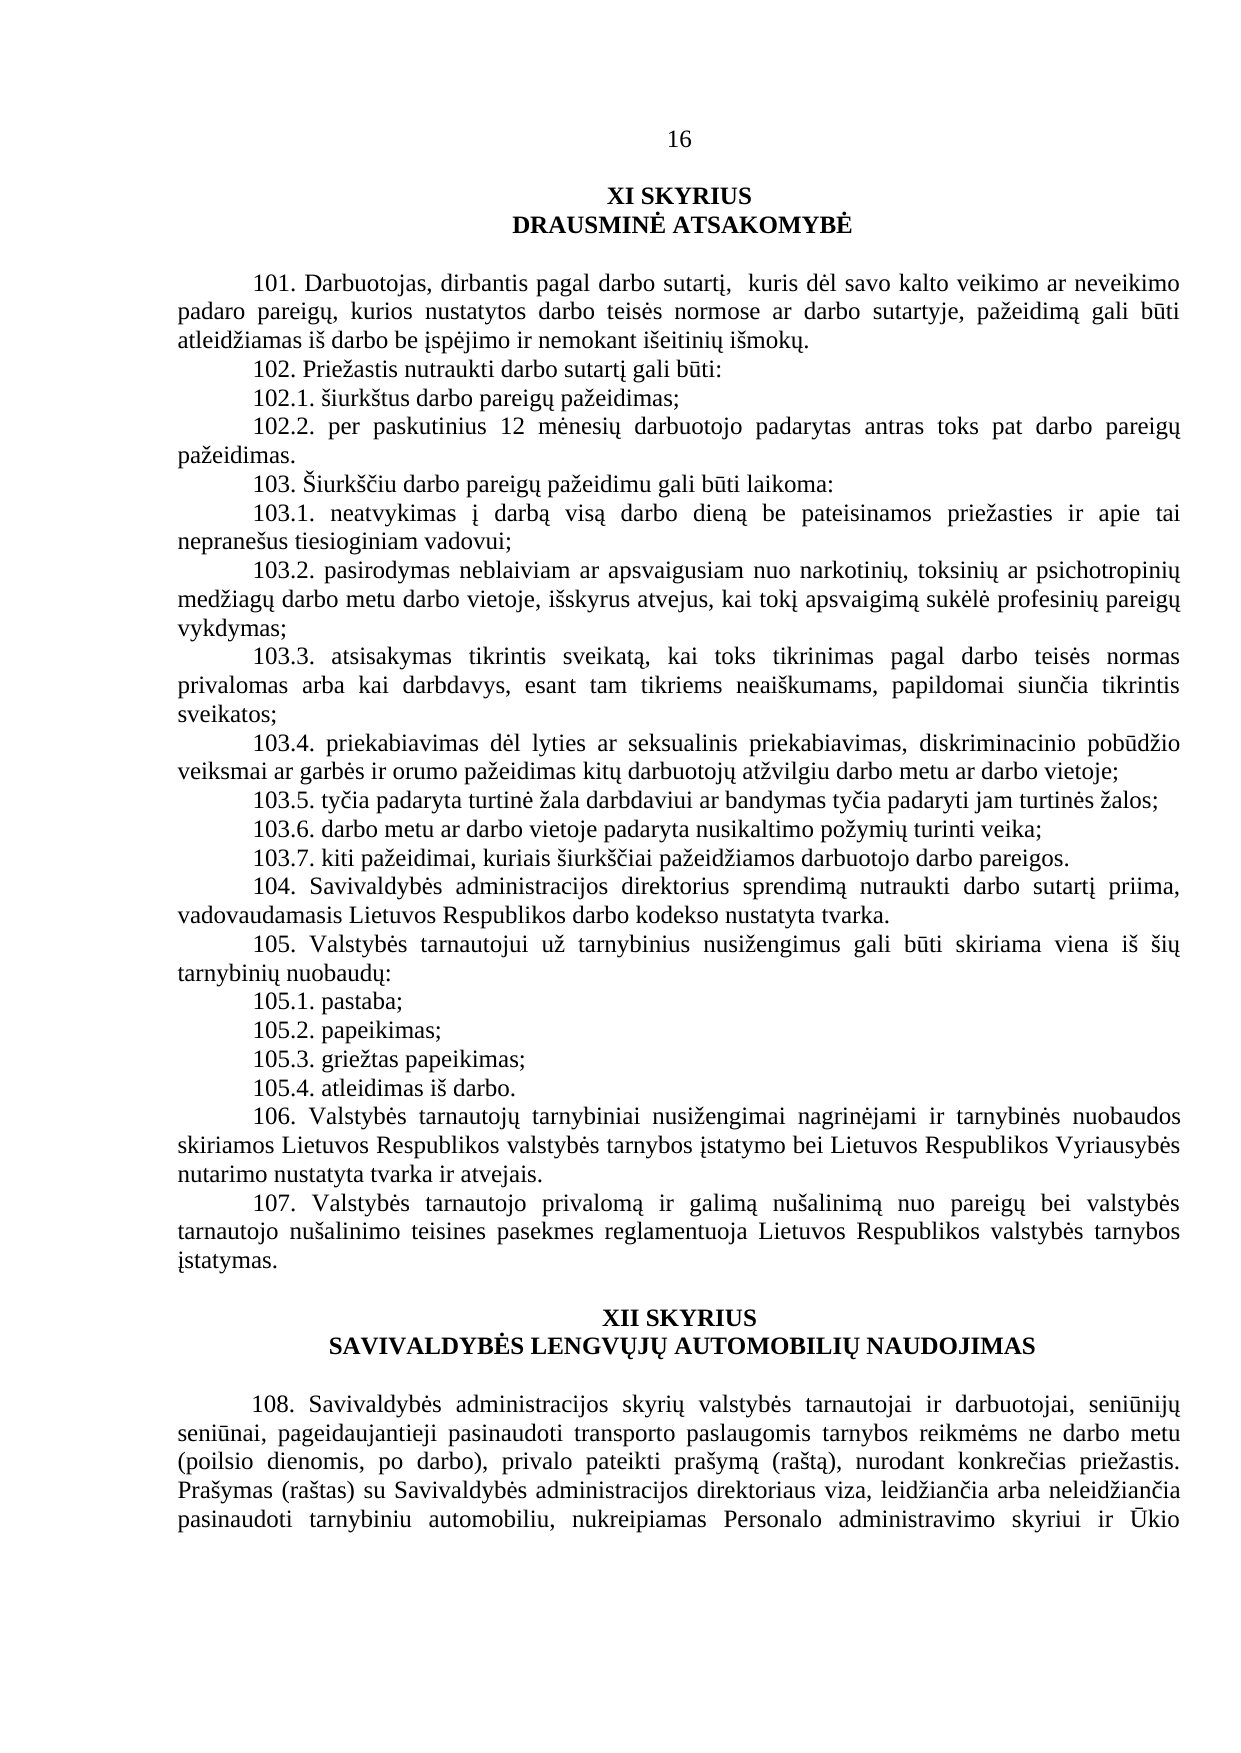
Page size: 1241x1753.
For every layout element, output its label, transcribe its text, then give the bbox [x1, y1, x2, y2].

text 102. Priežastis nutraukti darbo sutartį gali būti: [177, 354, 1181, 383]
text 103.5. tyčia padaryta turtinė žala darbdaviui ar bandymas tyčia padaryti jam turtinės žalos; [177, 785, 1181, 814]
text 103.4. priekabiavimas dėl lyties ar seksualinis priekabiavimas, diskriminacinio pobūdžio veiksmai ar garbės ir orumo pažeidimas kitų darbuotojų atžvilgiu darbo metu ar darbo vietoje; [177, 728, 1181, 785]
text 105.1. pastaba; [177, 986, 1181, 1015]
text 105.2. papeikimas; [177, 1015, 1181, 1044]
text 103. Šiurkščiu darbo pareigų pažeidimu gali būti laikoma: [177, 469, 1181, 498]
text SAVIVALDYBĖS LENGVŲJŲ AUTOMOBILIŲ NAUDOJIMAS [177, 1331, 1181, 1360]
text XI SKYRIUS [177, 181, 1181, 210]
text 102.2. per paskutinius 12 mėnesių darbuotojo padarytas antras toks pat darbo pareigų pažeidimas. [177, 411, 1181, 469]
text 105.3. griežtas papeikimas; [177, 1044, 1181, 1073]
text 103.6. darbo metu ar darbo vietoje padaryta nusikaltimo požymių turinti veika; [177, 814, 1181, 843]
text 105.4. atleidimas iš darbo. [177, 1073, 1181, 1101]
text DRAUSMINĖ ATSAKOMYBĖ [177, 210, 1181, 239]
text XII SKYRIUS [177, 1303, 1181, 1331]
text 101. Darbuotojas, dirbantis pagal darbo sutartį, kuris dėl savo kalto veikimo ar neveikimo padaro pareigų, kurios nustatytos darbo teisės normose ar darbo sutartyje, pažeidimą gali būti atleidžiamas iš darbo be įspėjimo ir nemokant išeitinių išmokų. [177, 268, 1181, 354]
text 103.2. pasirodymas neblaiviam ar apsvaigusiam nuo narkotinių, toksinių ar psichotropinių medžiagų darbo metu darbo vietoje, išskyrus atvejus, kai tokį apsvaigimą sukėlė profesinių pareigų vykdymas; [177, 555, 1181, 641]
text 103.7. kiti pažeidimai, kuriais šiurkščiai pažeidžiamos darbuotojo darbo pareigos. [177, 843, 1181, 871]
text 104. Savivaldybės administracijos direktorius sprendimą nutraukti darbo sutartį priima, vadovaudamasis Lietuvos Respublikos darbo kodekso nustatyta tvarka. [177, 871, 1181, 929]
text 105. Valstybės tarnautojui už tarnybinius nusižengimus gali būti skiriama viena iš šių tarnybinių nuobaudų: [177, 929, 1181, 986]
text 103.3. atsisakymas tikrintis sveikatą, kai toks tikrinimas pagal darbo teisės normas privalomas arba kai darbdavys, esant tam tikriems neaiškumams, papildomai siunčia tikrintis sveikatos; [177, 641, 1181, 728]
text 108. Savivaldybės administracijos skyrių valstybės tarnautojai ir darbuotojai, seniūnijų seniūnai, pageidaujantieji pasinaudoti transporto paslaugomis tarnybos reikmėms ne darbo metu (poilsio dienomis, po darbo), privalo pateikti prašymą (raštą), nurodant konkrečias priežastis. Prašymas (raštas) su Savivaldybės administracijos direktoriaus viza, leidžiančia arba neleidžiančia pasinaudoti tarnybiniu automobiliu, nukreipiamas Personalo administravimo skyriui ir Ūkio [177, 1389, 1181, 1533]
text 102.1. šiurkštus darbo pareigų pažeidimas; [177, 383, 1181, 411]
text 106. Valstybės tarnautojų tarnybiniai nusižengimai nagrinėjami ir tarnybinės nuobaudos skiriamos Lietuvos Respublikos valstybės tarnybos įstatymo bei Lietuvos Respublikos Vyriausybės nutarimo nustatyta tvarka ir atvejais. [177, 1101, 1181, 1188]
text 103.1. neatvykimas į darbą visą darbo dieną be pateisinamos priežasties ir apie tai nepranešus tiesioginiam vadovui; [177, 498, 1181, 555]
text 107. Valstybės tarnautojo privalomą ir galimą nušalinimą nuo pareigų bei valstybės tarnautojo nušalinimo teisines pasekmes reglamentuoja Lietuvos Respublikos valstybės tarnybos įstatymas. [177, 1188, 1181, 1274]
